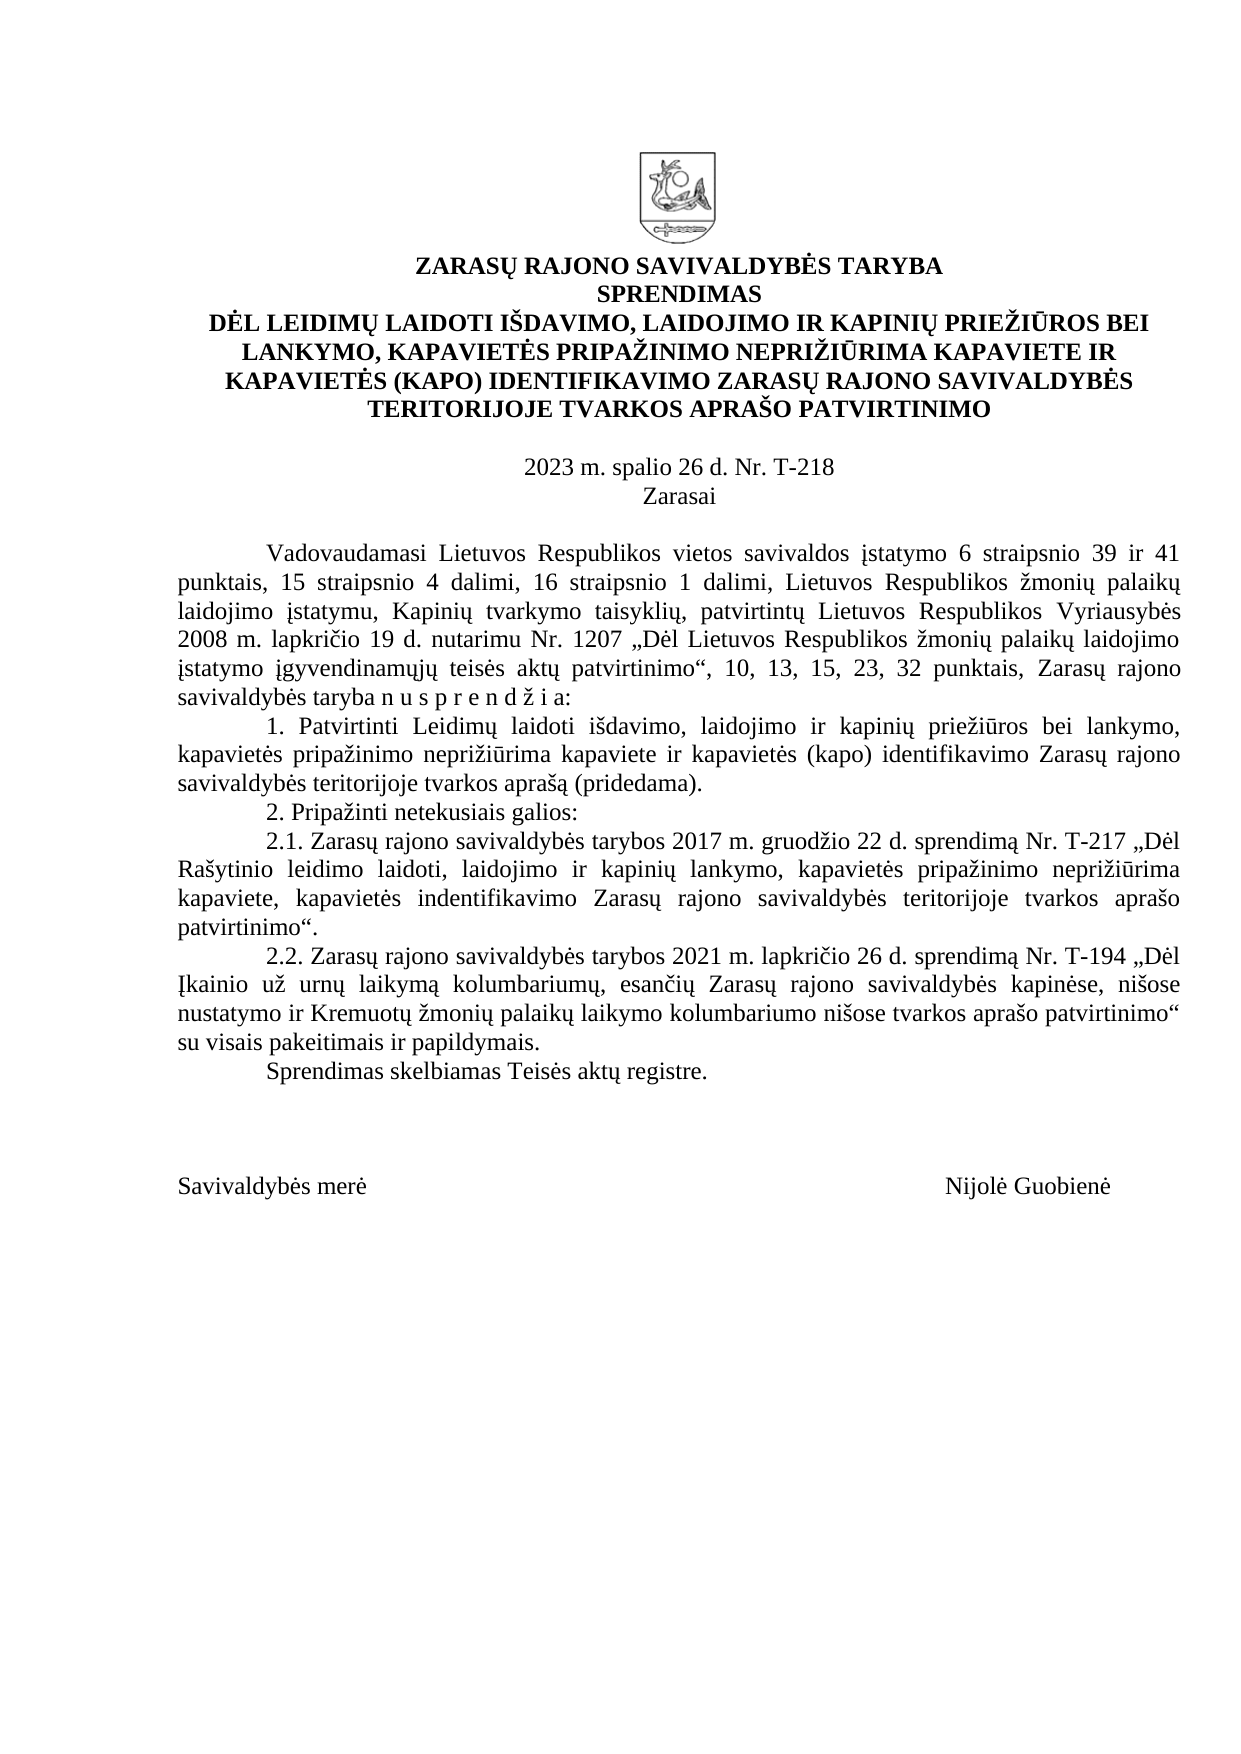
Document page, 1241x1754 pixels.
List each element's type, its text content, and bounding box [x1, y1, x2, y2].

text Sprendimas skelbiamas Teisės aktų registre. [177, 1056, 1181, 1084]
text Zarasai [177, 481, 1181, 509]
text 2.1. Zarasų rajono savivaldybės tarybos 2017 m. gruodžio 22 d. sprendimą Nr. T-217 „Dėl Rašytinio leidimo laidoti, laidojimo ir kapinių lankymo, kapavietės pripažinimo neprižiūrima kapaviete, kapavietės indentifikavimo Zarasų rajono savivaldybės teritorijoje tvarkos aprašo patvirtinimo“. [177, 826, 1181, 941]
text 2023 m. spalio 26 d. Nr. T-218 [177, 452, 1181, 481]
text 2.2. Zarasų rajono savivaldybės tarybos 2021 m. lapkričio 26 d. sprendimą Nr. T-194 „Dėl Įkainio už urnų laikymą kolumbariumų, esančių Zarasų rajono savivaldybės kapinėse, nišose nustatymo ir Kremuotų žmonių palaikų laikymo kolumbariumo nišose tvarkos aprašo patvirtinimo“ su visais pakeitimais ir papildymais. [177, 941, 1181, 1056]
text Zarasų rajono savivaldybės TARYBA [177, 251, 1181, 279]
text Vadovaudamasi Lietuvos Respublikos vietos savivaldos įstatymo 6 straipsnio 39 ir 41 punktais, 15 straipsnio 4 dalimi, 16 straipsnio 1 dalimi, Lietuvos Respublikos žmonių palaikų laidojimo įstatymu, Kapinių tvarkymo taisyklių, patvirtintų Lietuvos Respublikos Vyriausybės 2008 m. lapkričio 19 d. nutarimu Nr. 1207 „Dėl Lietuvos Respublikos žmonių palaikų laidojimo įstatymo įgyvendinamųjų teisės aktų patvirtinimo“, 10, 13, 15, 23, 32 punktais, Zarasų rajono savivaldybės taryba n u s p r e n d ž i a: [177, 538, 1181, 711]
text SPRENDIMAS [177, 279, 1181, 308]
text 1. Patvirtinti Leidimų laidoti išdavimo, laidojimo ir kapinių priežiūros bei lankymo, kapavietės pripažinimo neprižiūrima kapaviete ir kapavietės (kapo) identifikavimo Zarasų rajono savivaldybės teritorijoje tvarkos aprašą (pridedama). [177, 711, 1181, 797]
text DĖL LEIDIMŲ LAIDOTI IŠDAVIMO, LAIDOJIMO IR KAPINIŲ PRIEŽIŪROS BEI LANKYMO, KAPAVIETĖS PRIPAŽINIMO NEPRIŽIŪRIMA KAPAVIETE IR KAPAVIETĖS (KAPO) IDENTIFIKAVIMO ZARASŲ RAJONO SAVIVALDYBĖS TERITORIJOJE TVARKOS APRAŠO PATVIRTINIMO [177, 308, 1181, 423]
text 2. Pripažinti netekusiais galios: [177, 797, 1181, 826]
subtitle Savivaldybės merė Nijolė Guobienė [177, 1171, 1181, 1199]
